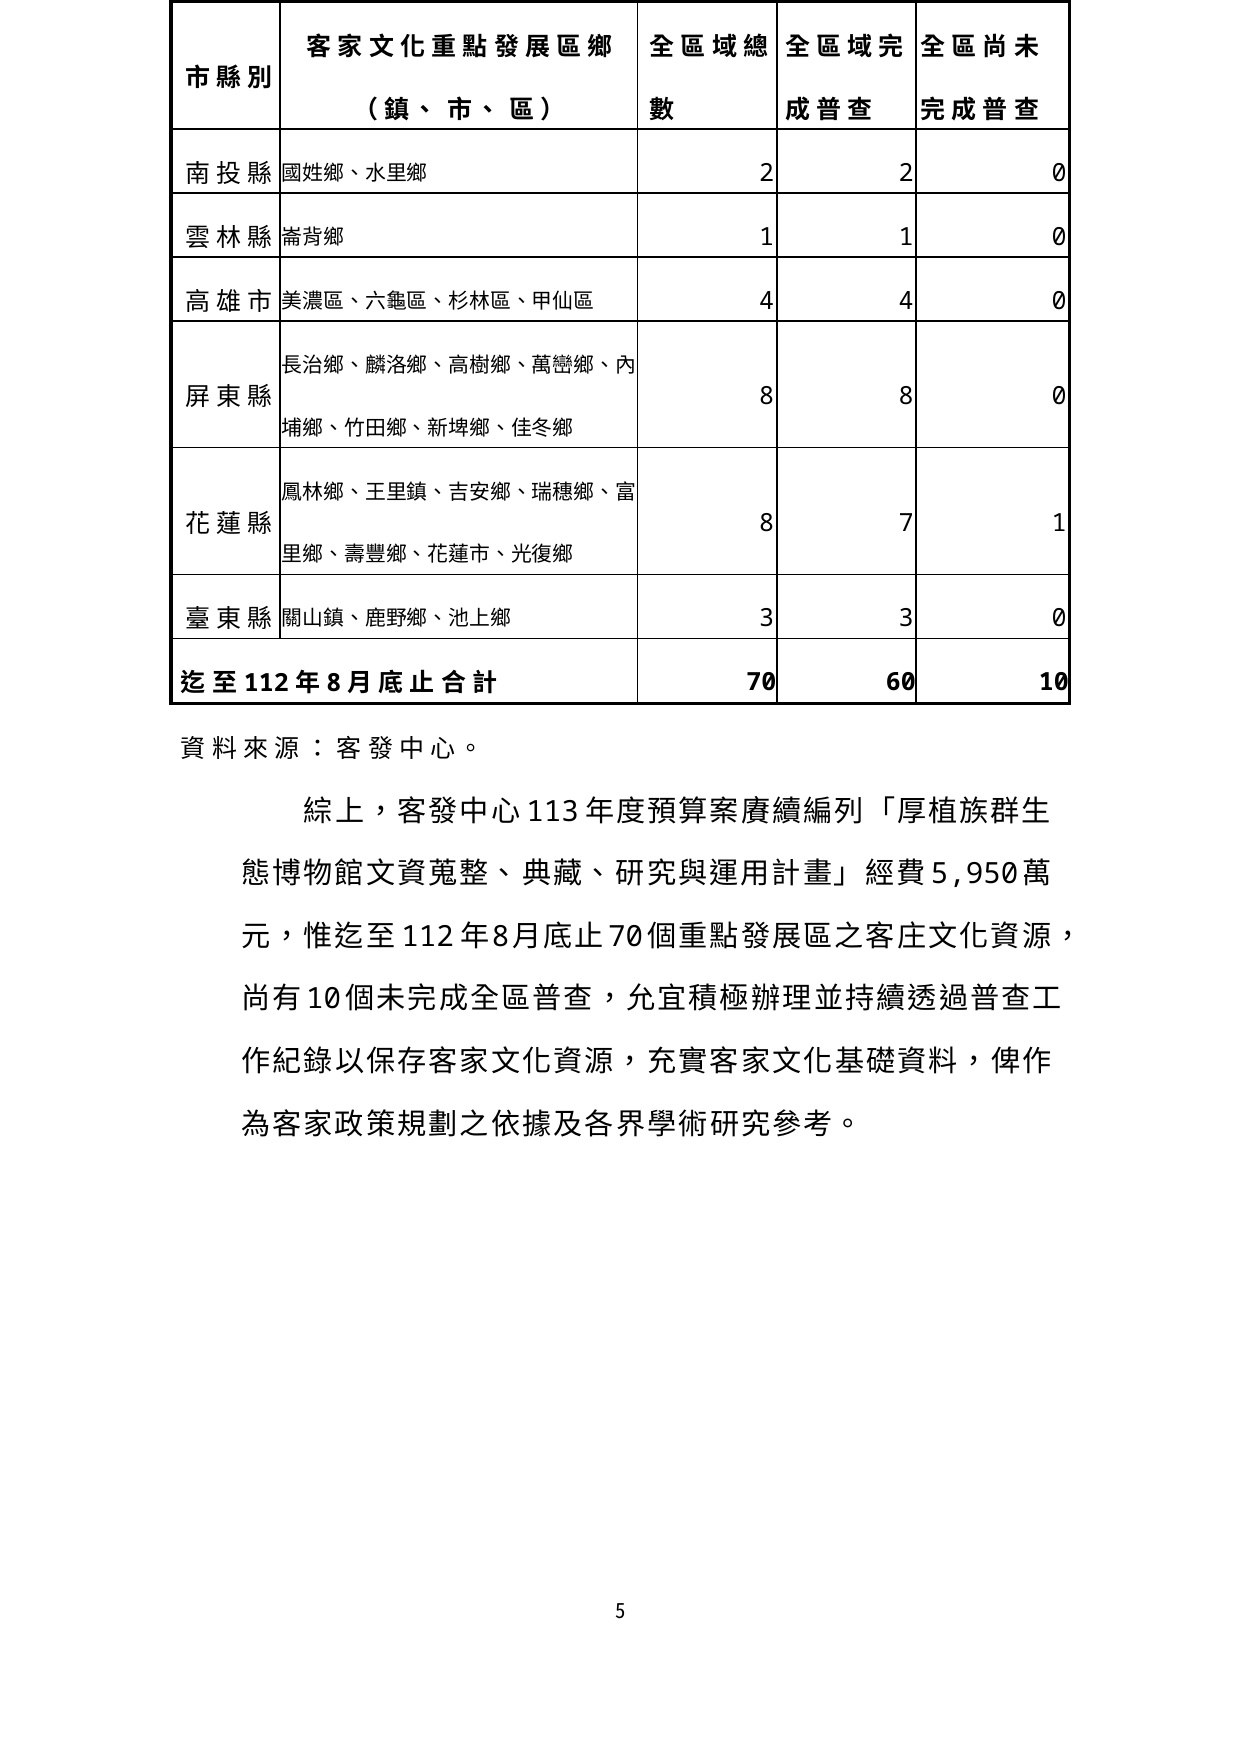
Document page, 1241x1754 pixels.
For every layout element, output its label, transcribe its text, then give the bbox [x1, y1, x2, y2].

table_cell 0 [917, 575, 1068, 637]
table_cell 0 [917, 258, 1068, 320]
table_header 全區域完成普查 [778, 3, 915, 128]
table_cell 2 [778, 130, 915, 192]
table_cell 4 [778, 258, 915, 320]
table_cell 迄至112年8月底止合計 [173, 639, 637, 702]
table_header 全區域總數 [638, 3, 776, 128]
table_cell 0 [917, 194, 1068, 256]
table_header 市縣別 [173, 3, 279, 128]
table_cell 南投縣 [173, 130, 279, 192]
text 綜上，客發中心113年度預算案賡續編列「厚植族群生態博物館文資蒐整、典藏、研究與運用計畫」經費5,950萬元，惟迄至112年8月底止70個重點發展區之客庄文化資源，尚有10個未完成全區普查，允宜積極辦理並持續透過普查工作紀錄以保存客家文化資源，充實客家文化基礎資料，俾作為客家政策規劃之依據及各界學術研究參考。 [236, 767, 1063, 1142]
table_cell 1 [778, 194, 915, 256]
table_cell 8 [638, 322, 776, 447]
table_cell 高雄市 [173, 258, 279, 320]
table_cell 臺東縣 [173, 575, 279, 637]
table_cell 70 [638, 639, 776, 702]
table_cell 4 [638, 258, 776, 320]
table_cell 3 [638, 575, 776, 637]
table_cell 8 [778, 322, 915, 447]
table_cell 屏東縣 [173, 322, 279, 447]
table_cell 2 [638, 130, 776, 192]
table_cell 長治鄉、麟洛鄉、高樹鄉、萬巒鄉、內埔鄉、竹田鄉、新埤鄉、佳冬鄉 [281, 322, 637, 447]
text 資料來源：客發中心。 [177, 705, 1063, 767]
table_header 客家文化重點發展區鄉 （鎮、市、區） [281, 3, 637, 128]
table_cell 7 [778, 448, 915, 573]
table_cell 0 [917, 322, 1068, 447]
table_cell 10 [917, 639, 1068, 702]
table_cell 60 [778, 639, 915, 702]
table_cell 美濃區、六龜區、杉林區、甲仙區 [281, 258, 637, 320]
table_cell 關山鎮、鹿野鄉、池上鄉 [281, 575, 637, 637]
table_header 全區尚未完成普查 [917, 3, 1068, 128]
table_cell 3 [778, 575, 915, 637]
table_cell 國姓鄉、水里鄉 [281, 130, 637, 192]
table_cell 花蓮縣 [173, 448, 279, 573]
table_cell 1 [638, 194, 776, 256]
table_cell 8 [638, 448, 776, 573]
table_cell 1 [917, 448, 1068, 573]
table_cell 鳳林鄉、王里鎮、吉安鄉、瑞穗鄉、富里鄉、壽豐鄉、花蓮市、光復鄉 [281, 448, 637, 573]
table_cell 雲林縣 [173, 194, 279, 256]
table_cell 0 [917, 130, 1068, 192]
table_cell 崙背鄉 [281, 194, 637, 256]
